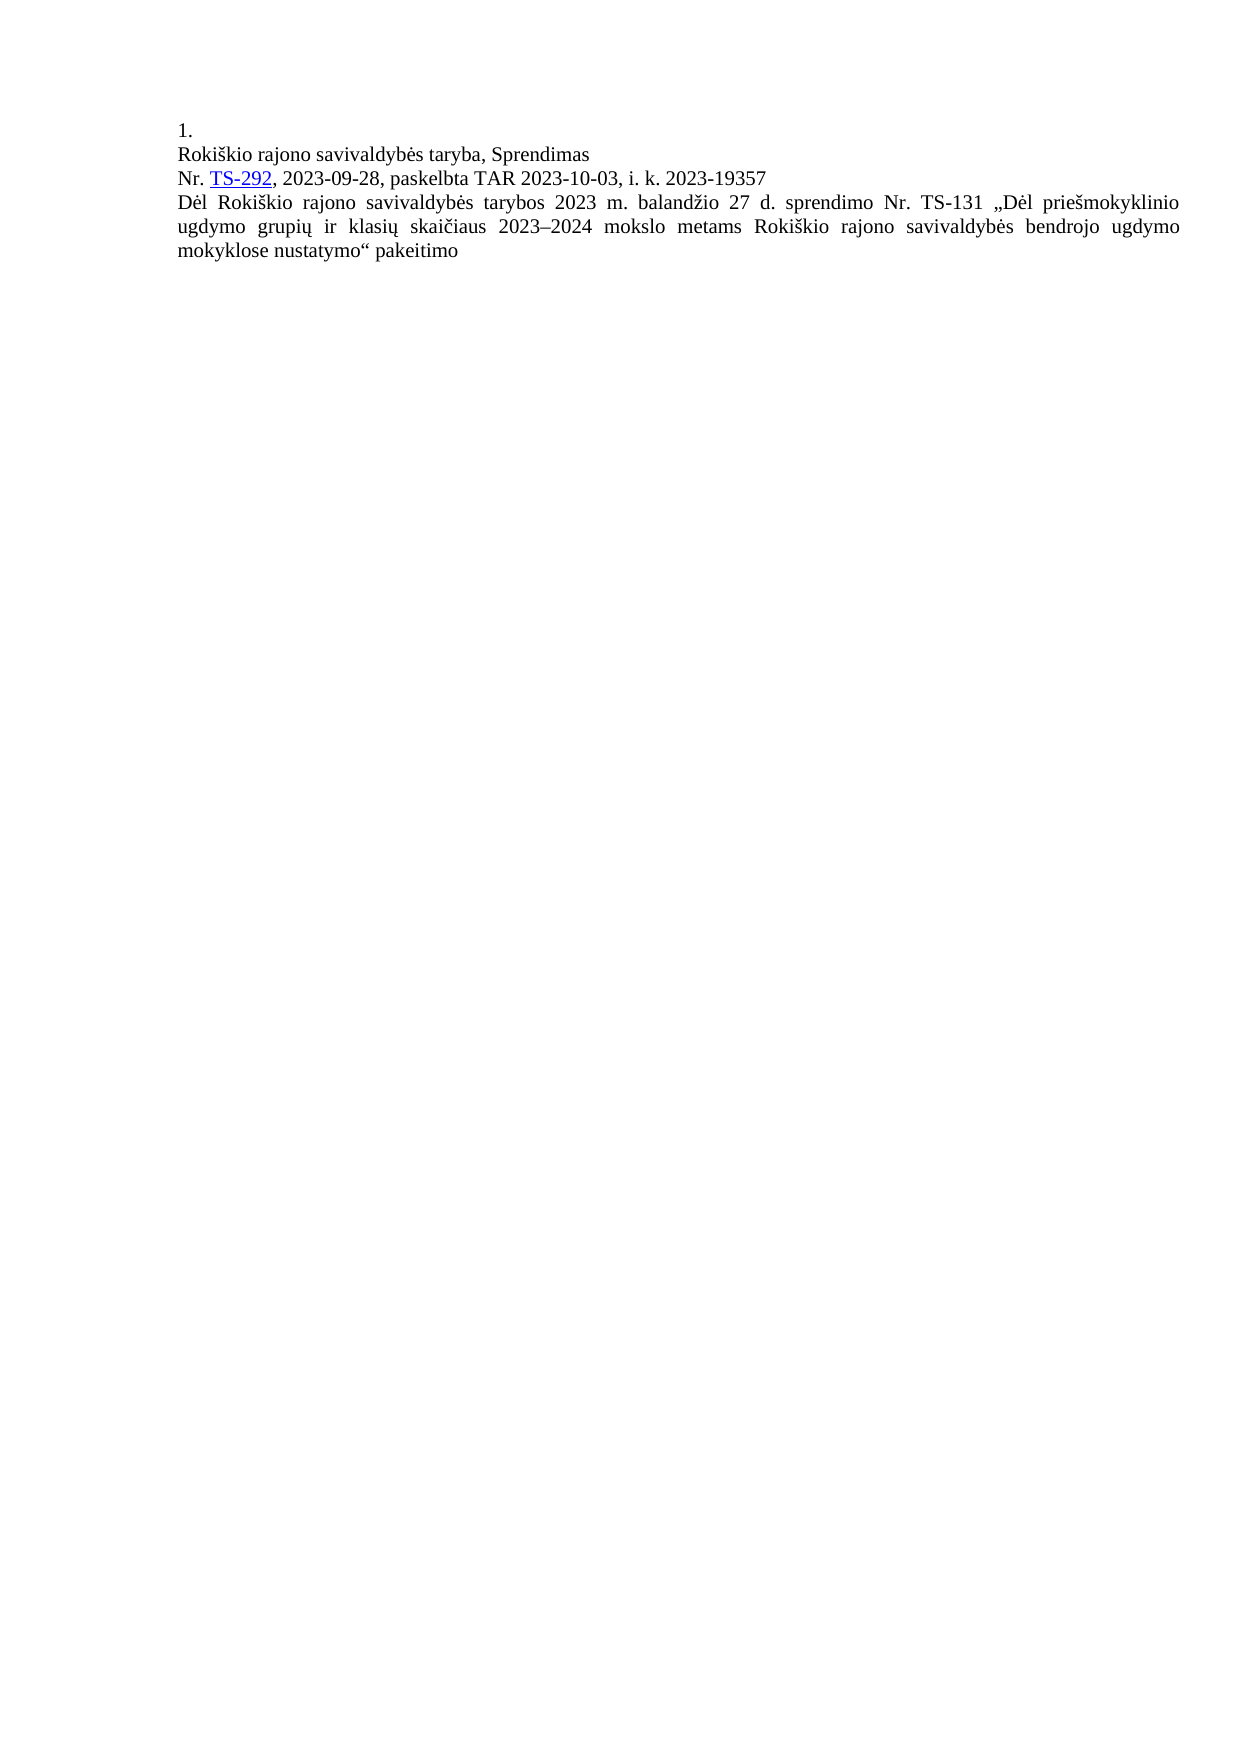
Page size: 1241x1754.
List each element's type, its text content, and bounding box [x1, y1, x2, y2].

text 1. [177, 118, 1181, 142]
text Dėl Rokiškio rajono savivaldybės tarybos 2023 m. balandžio 27 d. sprendimo Nr. TS-131 „Dėl priešmokyklinio ugdymo grupių ir klasių skaičiaus 2023–2024 mokslo metams Rokiškio rajono savivaldybės bendrojo ugdymo mokyklose nustatymo“ pakeitimo [177, 190, 1181, 262]
text Rokiškio rajono savivaldybės taryba, Sprendimas [177, 142, 1181, 166]
text Nr. TS-292, 2023-09-28, paskelbta TAR 2023-10-03, i. k. 2023-19357 [177, 166, 1181, 190]
